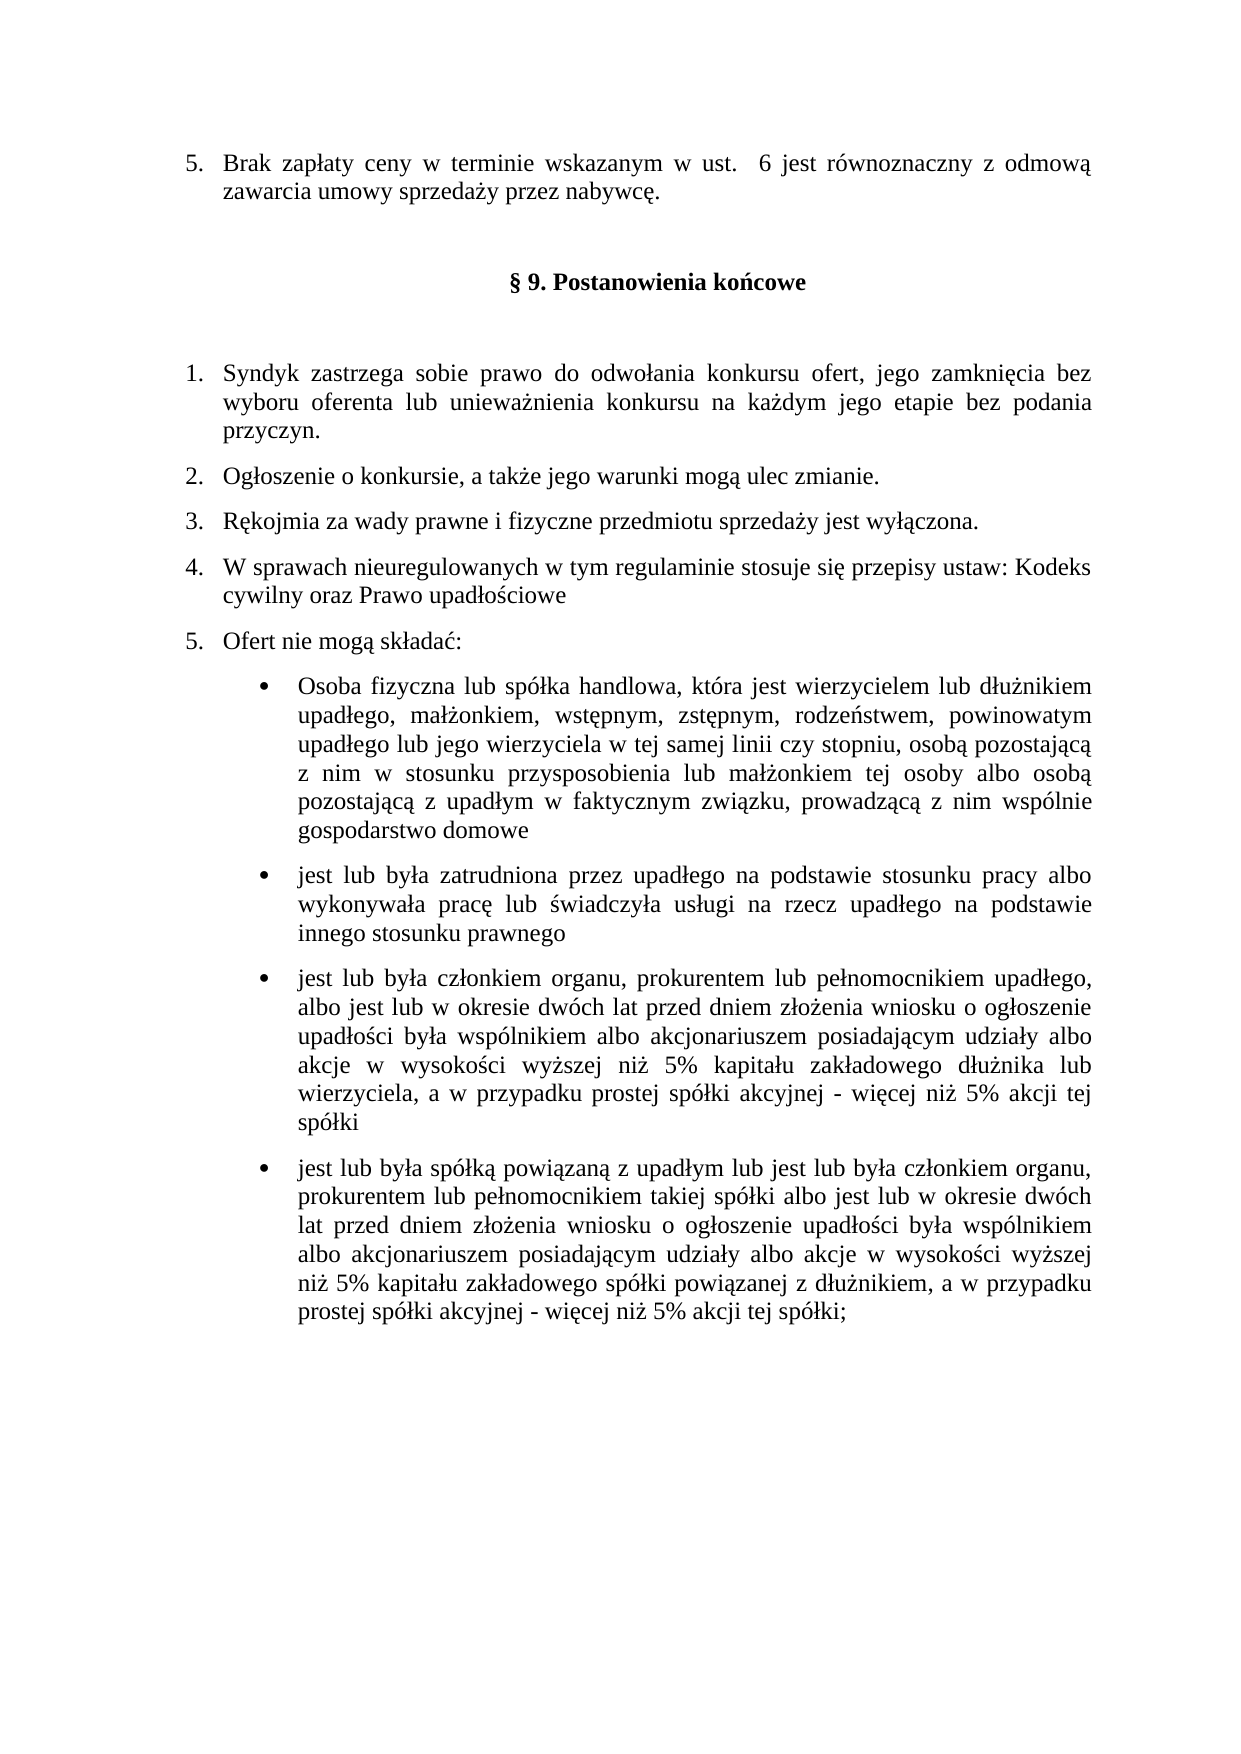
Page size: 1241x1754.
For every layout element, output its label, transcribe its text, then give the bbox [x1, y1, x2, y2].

list jest lub była spółką powiązaną z upadłym lub jest lub była członkiem organu, prokurentem lub pełnomocnikiem takiej spółki albo jest lub w okresie dwóch lat przed dniem złożenia wniosku o ogłoszenie upadłości była wspólnikiem albo akcjonariuszem posiadającym udziały albo akcje w wysokości wyższej niż 5% kapitału zakładowego spółki powiązanej z dłużnikiem, a w przypadku prostej spółki akcyjnej - więcej niż 5% akcji tej spółki; [260, 1153, 1093, 1325]
list Ofert nie mogą składać: [185, 626, 1093, 655]
list Brak zapłaty ceny w terminie wskazanym w ust. 6 jest równoznaczny z odmową zawarcia umowy sprzedaży przez nabywcę. [185, 148, 1093, 205]
list Osoba fizyczna lub spółka handlowa, która jest wierzycielem lub dłużnikiem upadłego, małżonkiem, wstępnym, zstępnym, rodzeństwem, powinowatym upadłego lub jego wierzyciela w tej samej linii czy stopniu, osobą pozostającą z nim w stosunku przysposobienia lub małżonkiem tej osoby albo osobą pozostającą z upadłym w faktycznym związku, prowadzącą z nim wspólnie gospodarstwo domowe [260, 671, 1093, 844]
list § 9. Postanowienia końcowe [223, 267, 1093, 296]
list Rękojmia za wady prawne i fizyczne przedmiotu sprzedaży jest wyłączona. [185, 506, 1093, 535]
list Ogłoszenie o konkursie, a także jego warunki mogą ulec zmianie. [185, 461, 1093, 490]
list W sprawach nieuregulowanych w tym regulaminie stosuje się przepisy ustaw: Kodeks cywilny oraz Prawo upadłościowe [185, 552, 1093, 609]
list jest lub była członkiem organu, prokurentem lub pełnomocnikiem upadłego, albo jest lub w okresie dwóch lat przed dniem złożenia wniosku o ogłoszenie upadłości była wspólnikiem albo akcjonariuszem posiadającym udziały albo akcje w wysokości wyższej niż 5% kapitału zakładowego dłużnika lub wierzyciela, a w przypadku prostej spółki akcyjnej - więcej niż 5% akcji tej spółki [260, 963, 1093, 1136]
list jest lub była zatrudniona przez upadłego na podstawie stosunku pracy albo wykonywała pracę lub świadczyła usługi na rzecz upadłego na podstawie innego stosunku prawnego [260, 861, 1093, 947]
list Syndyk zastrzega sobie prawo do odwołania konkursu ofert, jego zamknięcia bez wyboru oferenta lub unieważnienia konkursu na każdym jego etapie bez podania przyczyn. [185, 358, 1093, 444]
